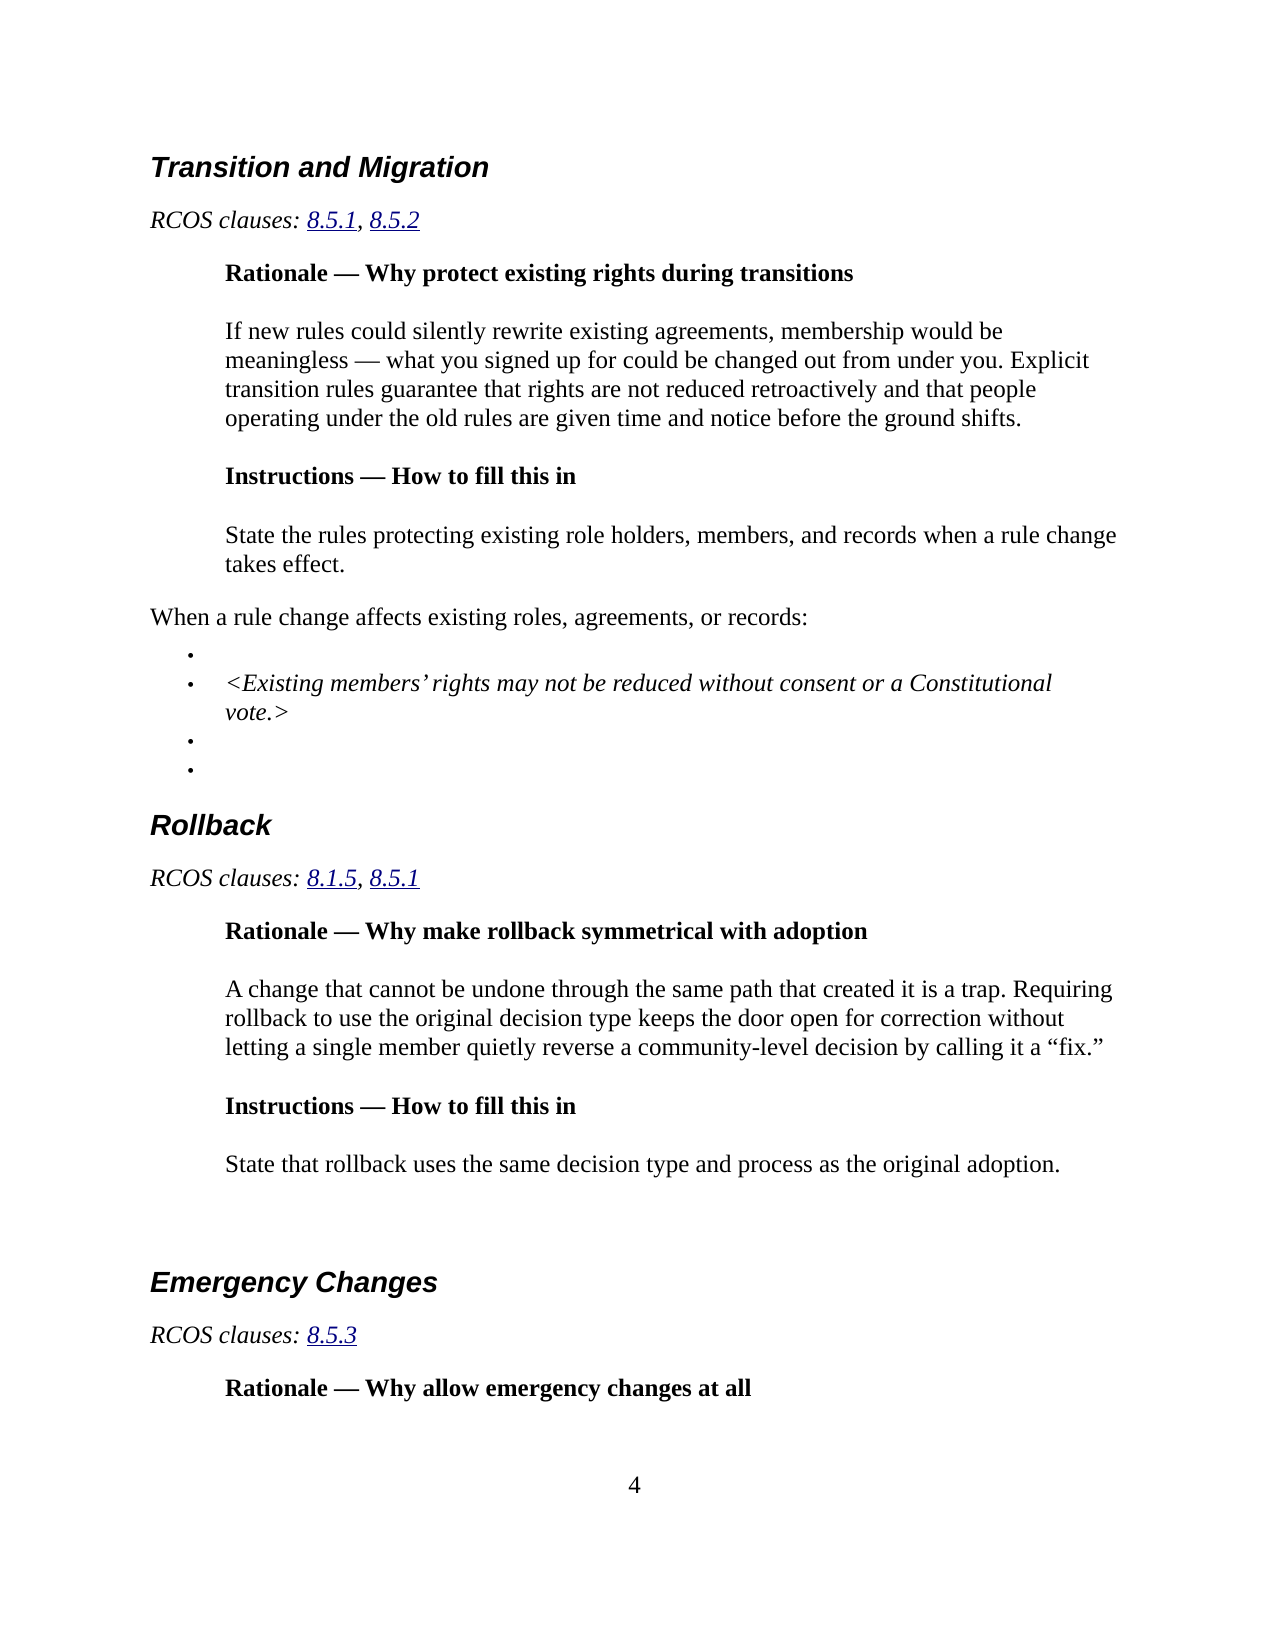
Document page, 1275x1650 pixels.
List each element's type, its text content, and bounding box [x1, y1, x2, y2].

subtitle Rollback [150, 808, 1125, 842]
text RCOS clauses: 8.5.3 [150, 1320, 1125, 1349]
list <Existing members’ rights may not be reduced without consent or a Constitutional vote.> [187, 668, 1125, 726]
text Rationale — Why protect existing rights during transitions [225, 258, 1125, 286]
subtitle Emergency Changes [150, 1265, 1125, 1298]
text When a rule change affects existing roles, agreements, or records: [150, 602, 1125, 630]
text Instructions — How to fill this in [225, 461, 1125, 490]
text State the rules protecting existing role holders, members, and records when a rule change takes effect. [225, 520, 1125, 578]
text Instructions — How to fill this in [225, 1091, 1125, 1119]
text RCOS clauses: 8.5.1, 8.5.2 [150, 205, 1125, 234]
text Rationale — Why make rollback symmetrical with adoption [225, 916, 1125, 944]
text State that rollback uses the same decision type and process as the original adoption. [225, 1149, 1125, 1178]
text RCOS clauses: 8.1.5, 8.5.1 [150, 863, 1125, 892]
text A change that cannot be undone through the same path that created it is a trap. Requiring rollback to use the original decision type keeps the door open for correction without letting a single member quietly reverse a community-level decision by calling it a “fix.” [225, 974, 1125, 1061]
subtitle Transition and Migration [150, 150, 1125, 183]
text Rationale — Why allow emergency changes at all [225, 1373, 1125, 1401]
text If new rules could silently rewrite existing agreements, membership would be meaningless — what you signed up for could be changed out from under you. Explicit transition rules guarantee that rights are not reduced retroactively and that people operating under the old rules are given time and notice before the ground shifts. [225, 316, 1125, 431]
